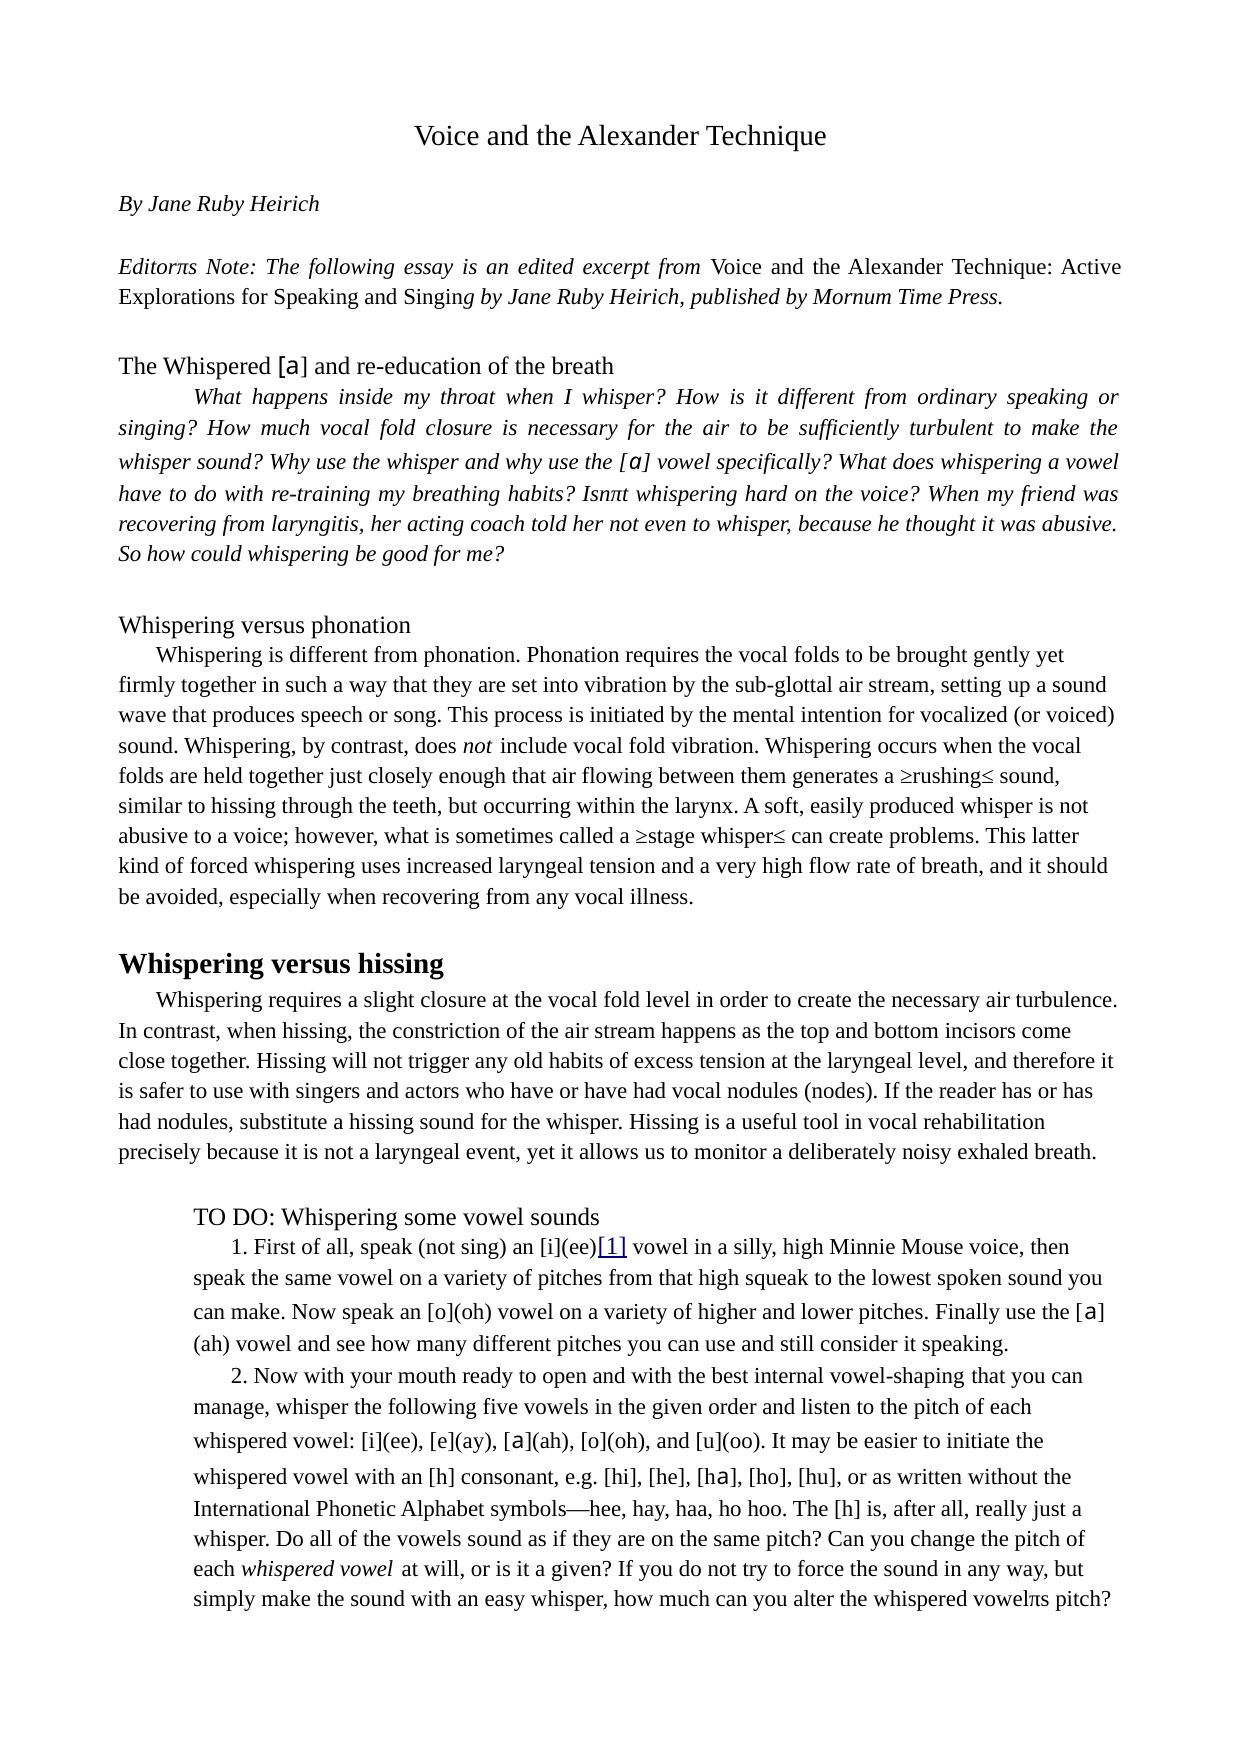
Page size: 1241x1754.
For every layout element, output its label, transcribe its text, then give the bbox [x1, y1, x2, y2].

text Whispering is different from phonation. Phonation requires the vocal folds to be brought gently yet firmly together in such a way that they are set into vibration by the sub-glottal air stream, setting up a sound wave that produces speech or song. This process is initiated by the mental intention for vocalized (or voiced) sound. Whispering, by contrast, does not include vocal fold vibration. Whispering occurs when the vocal folds are held together just closely enough that air flowing between them generates a ≥rushing≤ sound, similar to hissing through the teeth, but occurring within the larynx. A soft, easily produced whisper is not abusive to a voice; however, what is sometimes called a ≥stage whisper≤ can create problems. This latter kind of forced whispering uses increased laryngeal tension and a very high flow rate of breath, and it should be avoided, especially when recovering from any vocal illness. [118, 639, 1122, 909]
text 2. Now with your mouth ready to open and with the best internal vowel-shaping that you can manage, whisper the following five vowels in the given order and listen to the pitch of each whispered vowel: [i](ee), [e](ay), [a](ah), [o](oh), and [u](oo). It may be easier to initiate the whispered vowel with an [h] consonant, e.g. [hi], [he], [ha], [ho], [hu], or as written without the International Phonetic Alphabet symbols—hee, hay, haa, ho hoo. The [h] is, after all, really just a whisper. Do all of the vowels sound as if they are on the same pitch? Can you change the pitch of each whispered vowel at will, or is it a given? If you do not try to force the sound in any way, but simply make the sound with an easy whisper, how much can you alter the whispered vowelπs pitch? [193, 1360, 1122, 1612]
text Whispering versus hissing [118, 946, 1122, 979]
subtitle Whispering versus phonation [118, 604, 1122, 639]
text Voice and the Alexander Technique [118, 118, 1122, 152]
text By Jane Ruby Heirich [118, 190, 1122, 216]
subtitle The Whispered [a] and re-education of the breath [118, 346, 1122, 381]
text Whispering requires a slight closure at the vocal fold level in order to create the necessary air turbulence. In contrast, when hissing, the constriction of the air stream happens as the top and bottom incisors come close together. Hissing will not trigger any old habits of excess tension at the laryngeal level, and therefore it is safer to use with singers and actors who have or have had vocal nodules (nodes). If the reader has or has had nodules, substitute a hissing sound for the whisper. Hissing is a useful tool in vocal rehabilitation precisely because it is not a laryngeal event, yet it allows us to monitor a deliberately noisy exhaled breath. [118, 984, 1122, 1164]
text 1. First of all, speak (not sing) an [i](ee)[1] vowel in a silly, high Minnie Mouse voice, then speak the same vowel on a variety of pitches from that high squeak to the lowest spoken sound you can make. Now speak an [o](oh) vowel on a variety of higher and lower pitches. Finally use the [a](ah) vowel and see how many different pitches you can use and still consider it speaking. [193, 1231, 1122, 1356]
text What happens inside my throat when I whisper? How is it different from ordinary speaking or singing? How much vocal fold closure is necessary for the air to be sufficiently turbulent to make the whisper sound? Why use the whisper and why use the [a] vowel specifically? What does whispering a vowel have to do with re-training my breathing habits? Isnπt whispering hard on the voice? When my friend was recovering from laryngitis, her acting coach told her not even to whisper, because he thought it was abusive. So how could whispering be good for me? [118, 381, 1122, 567]
text Editorπs Note: The following essay is an edited excerpt from Voice and the Alexander Technique: Active Explorations for Speaking and Singing by Jane Ruby Heirich, published by Mornum Time Press. [118, 253, 1122, 309]
subtitle TO DO: Whispering some vowel sounds [193, 1201, 1122, 1231]
